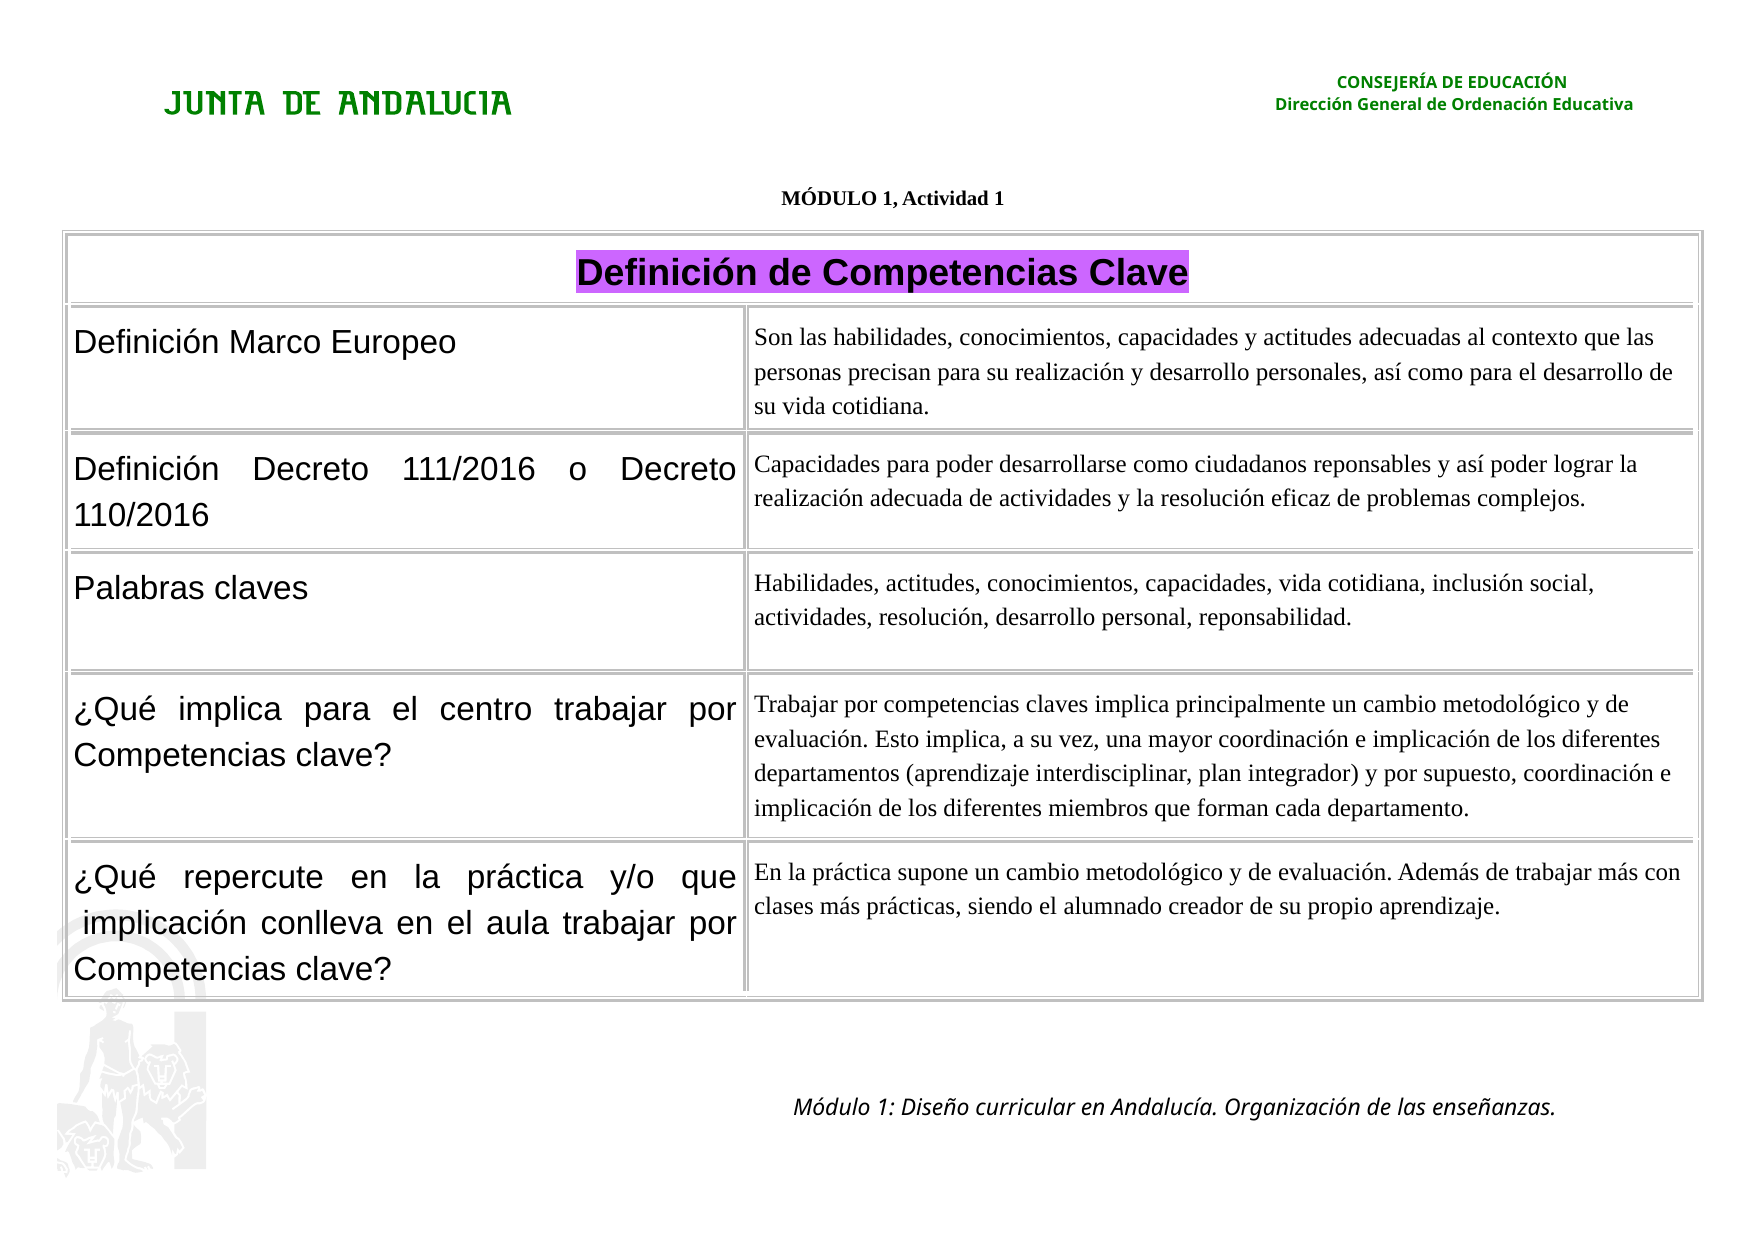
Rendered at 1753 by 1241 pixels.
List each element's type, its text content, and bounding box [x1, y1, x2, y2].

table_cell ¿Qué repercute en la práctica y/o que implicación conlleva en el aula trabajar por Competencias clave? [65, 836, 746, 996]
table_header Definición de Competencias Clave [68, 236, 1698, 302]
table_cell Definición Marco Europeo [65, 302, 746, 428]
table_cell Habilidades, actitudes, conocimientos, capacidades, vida cotidiana, inclusión social, actividades, resolución, desarrollo personal, reponsabilidad. [746, 548, 1701, 669]
table_cell Capacidades para poder desarrollarse como ciudadanos reponsables y así poder lograr la realización adecuada de actividades y la resolución eficaz de problemas complejos. [746, 428, 1701, 547]
table_cell Son las habilidades, conocimientos, capacidades y actitudes adecuadas al contexto que las personas precisan para su realización y desarrollo personales, así como para el desarrollo de su vida cotidiana. [746, 302, 1701, 428]
table_cell En la práctica supone un cambio metodológico y de evaluación. Además de trabajar más con clases más prácticas, siendo el alumnado creador de su propio aprendizaje. [746, 836, 1701, 996]
table_cell Trabajar por competencias claves implica principalmente un cambio metodológico y de evaluación. Esto implica, a su vez, una mayor coordinación e implicación de los diferentes departamentos (aprendizaje interdisciplinar, plan integrador) y por supuesto, coordinación e implicación de los diferentes miembros que forman cada departamento. [746, 669, 1701, 836]
text MÓDULO 1, Actividad 1 [229, 186, 1557, 210]
table_cell Palabras claves [65, 548, 746, 669]
table_cell ¿Qué implica para el centro trabajar por Competencias clave? [65, 669, 746, 836]
table_cell Definición Decreto 111/2016 o Decreto 110/2016 [65, 428, 746, 547]
